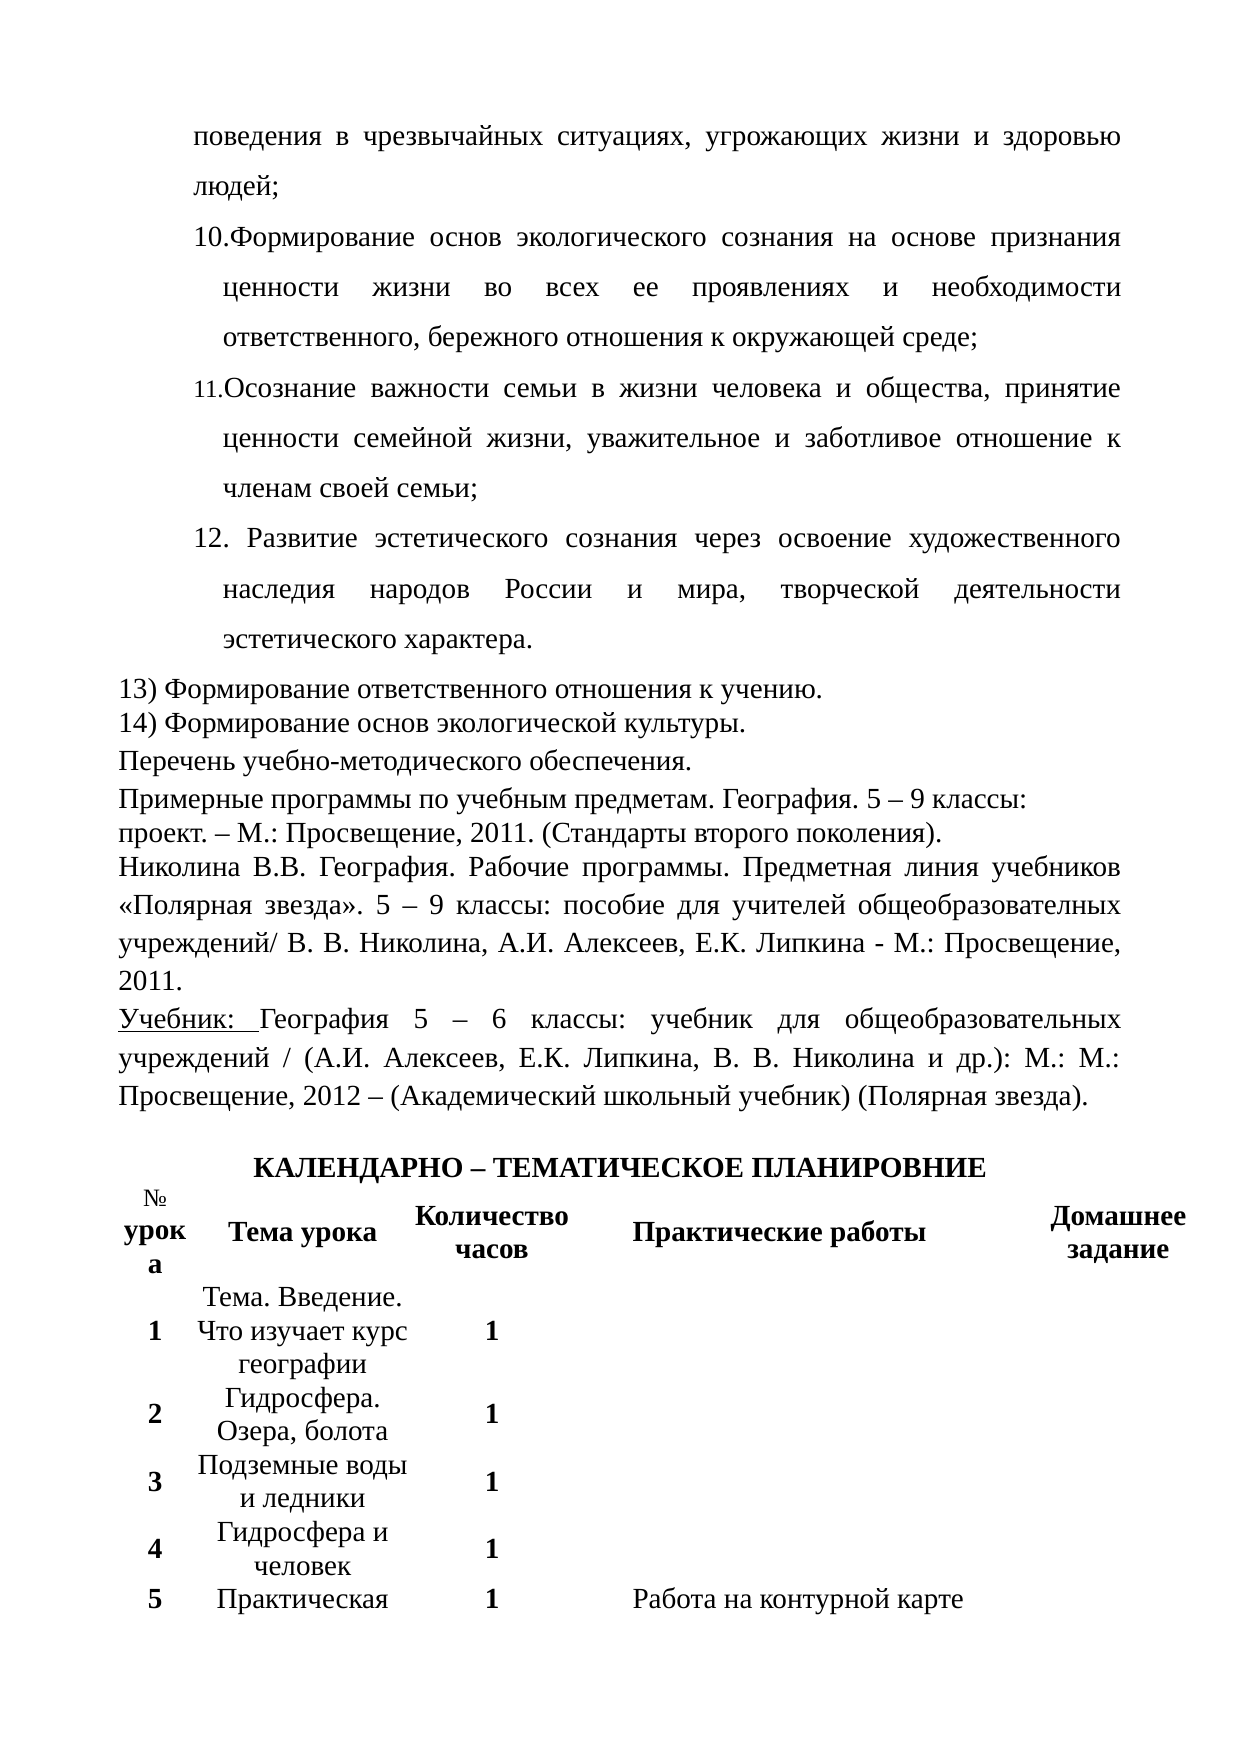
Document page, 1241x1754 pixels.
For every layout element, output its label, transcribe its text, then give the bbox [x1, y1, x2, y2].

table_cell 1 [413, 1447, 570, 1514]
table_cell 2 [118, 1380, 192, 1447]
table_header Тема урока [192, 1184, 413, 1279]
table_cell Гидросфера. Озера, болота [192, 1380, 413, 1447]
table_cell 5 [118, 1581, 192, 1615]
table_cell Подземные воды и ледники [192, 1447, 413, 1514]
table_cell [632, 1514, 992, 1581]
table_cell [992, 1279, 1240, 1380]
table_cell 1 [413, 1581, 570, 1615]
table_header Домашнее задание [992, 1184, 1240, 1279]
table_cell [992, 1447, 1240, 1514]
text Николина В.В. География. Рабочие программы. Предметная линия учебников «Полярная звезда». 5 – 9 классы: пособие для учителей общеобразователных учреждений/ В. В. Николина, А.И. Алексеев, Е.К. Липкина - М.: Просвещение, 2011. [118, 849, 1122, 997]
text Примерные программы по учебным предметам. География. 5 – 9 классы: проект. – М.: Просвещение, 2011. (Стандарты второго поколения). [118, 782, 1122, 849]
table_cell [632, 1279, 992, 1380]
table_header № урока [118, 1184, 192, 1279]
table_cell [992, 1514, 1240, 1581]
table_cell [992, 1581, 1240, 1615]
table_cell [570, 1380, 632, 1447]
table_cell [570, 1581, 632, 1615]
text КАЛЕНДАРНО – ТЕМАТИЧЕСКОЕ ПЛАНИРОВНИЕ [118, 1150, 1122, 1183]
table_cell Работа на контурной карте [632, 1581, 992, 1615]
table_header [570, 1184, 632, 1279]
text Перечень учебно-методического обеспечения. [118, 743, 1122, 777]
table_cell 1 [413, 1279, 570, 1380]
table_cell [570, 1279, 632, 1380]
table_cell Тема. Введение. Что изучает курс географии [192, 1279, 413, 1380]
table_cell Гидросфера и человек [192, 1514, 413, 1581]
table_cell [118, 739, 1122, 743]
table_cell 1 [413, 1380, 570, 1447]
table_header Практические работы [632, 1184, 992, 1279]
table_cell Практическая [192, 1581, 413, 1615]
table_cell 4 [118, 1514, 192, 1581]
text Учебник: География 5 – 6 классы: учебник для общеобразовательных учреждений / (А.И. Алексеев, Е.К. Липкина, В. В. Николина и др.): М.: М.: Просвещение, 2012 – (Академический школьный учебник) (Полярная звезда). [118, 1002, 1122, 1112]
table_cell [992, 1380, 1240, 1447]
table_cell [632, 1380, 992, 1447]
table_cell [570, 1447, 632, 1514]
table_cell [570, 1514, 632, 1581]
table_cell 1 [118, 1279, 192, 1380]
table_header Количество часов [413, 1184, 570, 1279]
table_cell поведения в чрезвычайных ситуациях, угрожающих жизни и здоровью людей; Формирование основ экологического сознания на основе признания ценности жизни во всех ее проявлениях и необходимости ответственного, бережного отношения к окружающей среде; Осознание важности семьи в жизни человека и общества, принятие ценности семейной жизни, уважительное и заботливое отношение к членам своей семьи; Развитие эстетического сознания через освоение художественного наследия народов России и мира, творческой деятельности эстетического характера. 13) Формирование ответственного отношения к учению. 14) Формирование основ экологической культуры. [118, 118, 1122, 739]
table_cell [632, 1447, 992, 1514]
table_cell 3 [118, 1447, 192, 1514]
table_cell 1 [413, 1514, 570, 1581]
